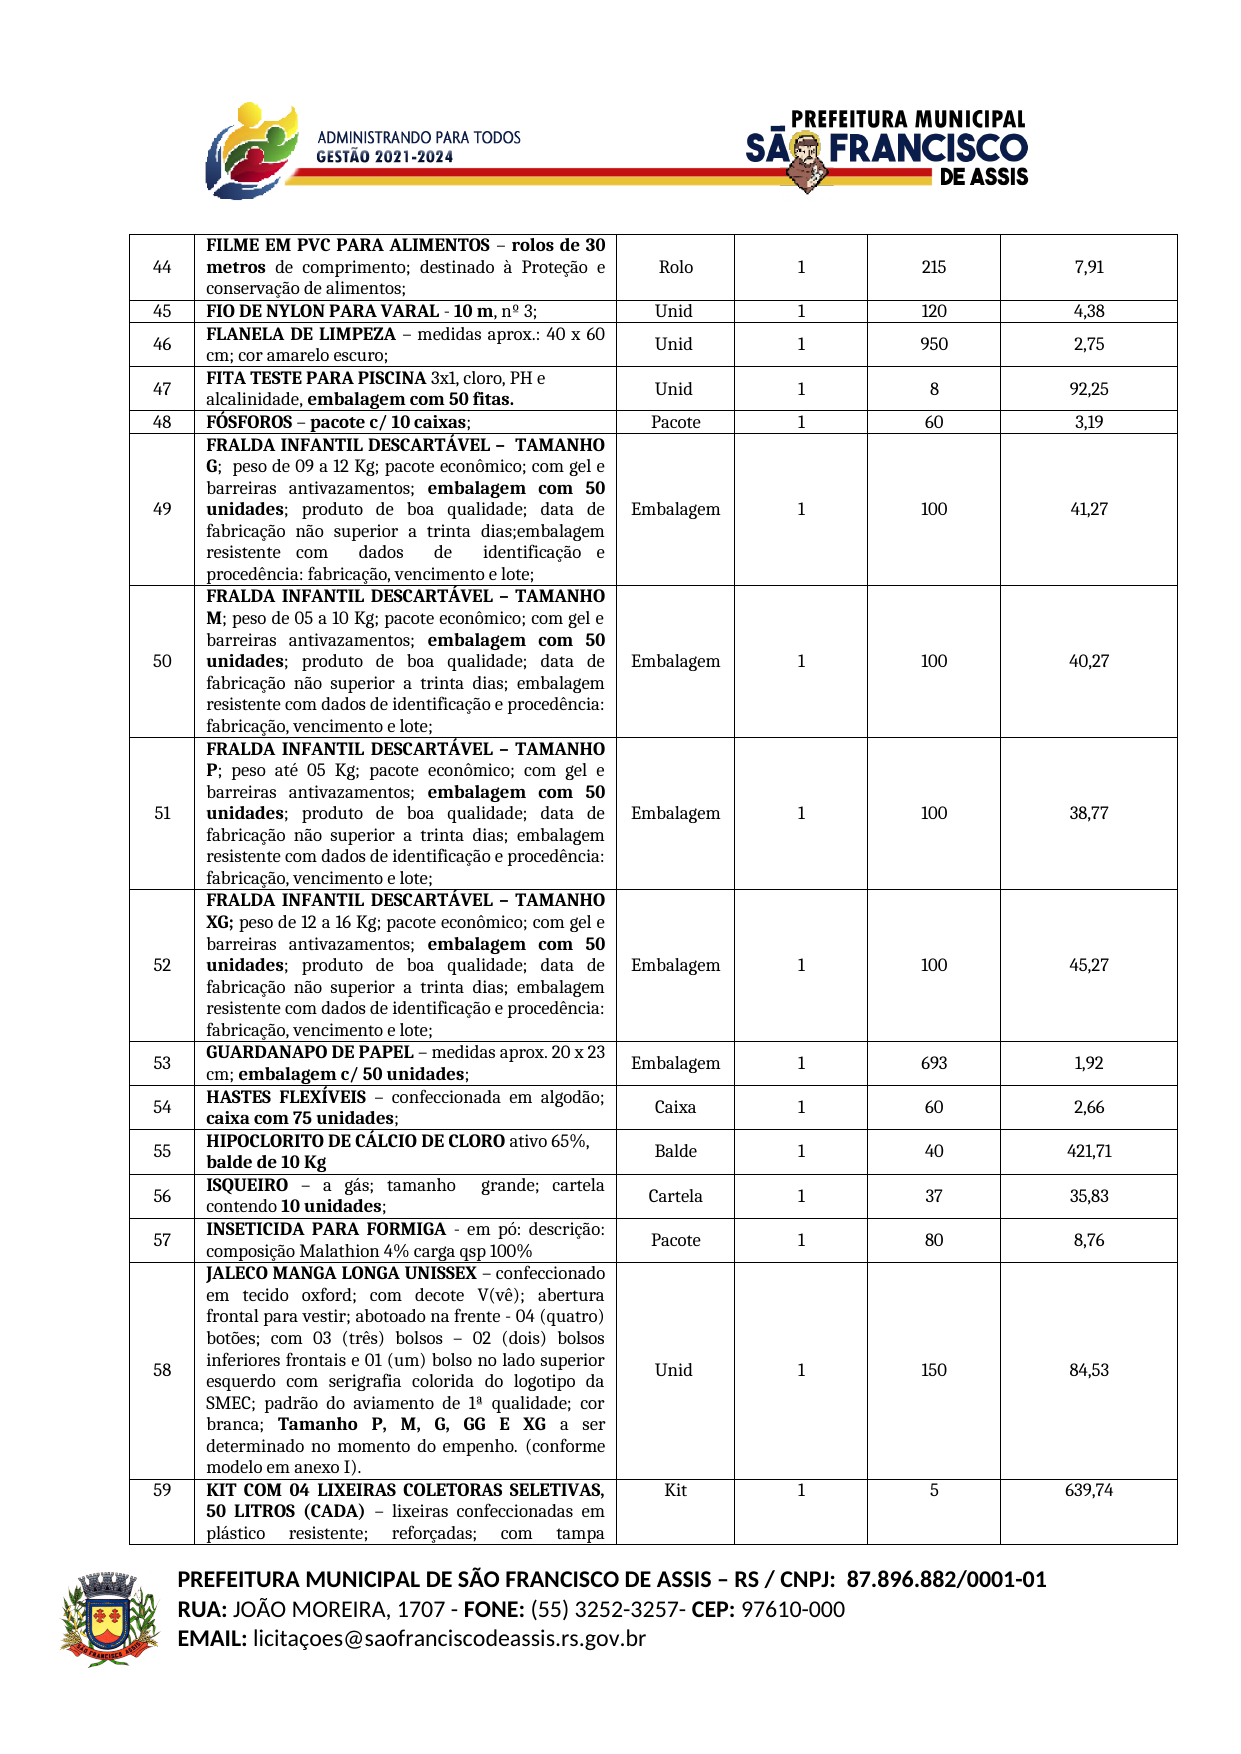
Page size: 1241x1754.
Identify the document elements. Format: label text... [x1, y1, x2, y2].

table_cell 55 [130, 1130, 194, 1173]
table_cell 215 [868, 235, 1000, 299]
table_cell Caixa [617, 1086, 734, 1129]
table_cell FRALDA INFANTIL DESCARTÁVEL – TAMANHO XG; peso de 12 a 16 Kg; pacote econômico; com gel e barreiras antivazamentos; embalagem com 50 unidades; produto de boa qualidade; data de fabricação não superior a trinta dias; embalagem resistente com dados de identificação e procedência: fabricação, vencimento e lote; [195, 890, 616, 1041]
table_cell INSETICIDA PARA FORMIGA - em pó: descrição: composição Malathion 4% carga qsp 100% [195, 1219, 616, 1262]
table_cell 37 [868, 1175, 1000, 1218]
table_cell 54 [130, 1086, 194, 1129]
table_cell 50 [130, 586, 194, 737]
table_cell 41,27 [1001, 434, 1177, 585]
table_cell ISQUEIRO – a gás; tamanho grande; cartela contendo 10 unidades; [195, 1175, 616, 1218]
table_cell FRALDA INFANTIL DESCARTÁVEL – TAMANHO P; peso até 05 Kg; pacote econômico; com gel e barreiras antivazamentos; embalagem com 50 unidades; produto de boa qualidade; data de fabricação não superior a trinta dias; embalagem resistente com dados de identificação e procedência: fabricação, vencimento e lote; [195, 738, 616, 889]
table_cell HIPOCLORITO DE CÁLCIO DE CLORO ativo 65%, balde de 10 Kg [195, 1130, 616, 1173]
table_cell FITA TESTE PARA PISCINA 3x1, cloro, PH e alcalinidade, embalagem com 50 fitas. [195, 367, 616, 410]
table_cell 47 [130, 367, 194, 410]
table_cell Embalagem [617, 738, 734, 889]
table_cell Embalagem [617, 890, 734, 1041]
table_cell 48 [130, 411, 194, 433]
table_cell 45 [130, 301, 194, 322]
table_cell 1 [735, 1042, 867, 1085]
table_cell Cartela [617, 1175, 734, 1218]
table_cell 1 [735, 1480, 867, 1544]
table_cell 4,38 [1001, 301, 1177, 322]
table_cell 8,76 [1001, 1219, 1177, 1262]
table_cell 51 [130, 738, 194, 889]
table_cell 1 [735, 301, 867, 322]
table_cell 84,53 [1001, 1263, 1177, 1478]
table_cell 35,83 [1001, 1175, 1177, 1218]
table_cell 60 [868, 411, 1000, 433]
table_cell 1 [735, 1130, 867, 1173]
table_cell 45,27 [1001, 890, 1177, 1041]
table_cell 693 [868, 1042, 1000, 1085]
table_cell 60 [868, 1086, 1000, 1129]
table_cell 1 [735, 434, 867, 585]
table_cell 2,75 [1001, 323, 1177, 366]
table_cell 3,19 [1001, 411, 1177, 433]
table_cell 100 [868, 434, 1000, 585]
table_cell 57 [130, 1219, 194, 1262]
table_cell GUARDANAPO DE PAPEL – medidas aprox. 20 x 23 cm; embalagem c/ 50 unidades; [195, 1042, 616, 1085]
table_cell 40 [868, 1130, 1000, 1173]
table_cell 639,74 [1001, 1480, 1177, 1544]
table_cell 1 [735, 367, 867, 410]
table_cell Unid [617, 367, 734, 410]
table_cell 100 [868, 586, 1000, 737]
table_cell Unid [617, 323, 734, 366]
table_cell 58 [130, 1263, 194, 1478]
table_cell 53 [130, 1042, 194, 1085]
table_cell 1 [735, 586, 867, 737]
table_cell 1,92 [1001, 1042, 1177, 1085]
table_cell JALECO MANGA LONGA UNISSEX – confeccionado em tecido oxford; com decote V(vê); abertura frontal para vestir; abotoado na frente - 04 (quatro) botões; com 03 (três) bolsos – 02 (dois) bolsos inferiores frontais e 01 (um) bolso no lado superior esquerdo com serigrafia colorida do logotipo da SMEC; padrão do aviamento de 1ª qualidade; cor branca; Tamanho P, M, G, GG E XG a ser determinado no momento do empenho. (conforme modelo em anexo I). [195, 1263, 616, 1478]
table_cell FRALDA INFANTIL DESCARTÁVEL – TAMANHO G; peso de 09 a 12 Kg; pacote econômico; com gel e barreiras antivazamentos; embalagem com 50 unidades; produto de boa qualidade; data de fabricação não superior a trinta dias;embalagem resistente com dados de identificação e procedência: fabricação, vencimento e lote; [195, 434, 616, 585]
table_cell 1 [735, 1263, 867, 1478]
table_cell 46 [130, 323, 194, 366]
table_cell Rolo [617, 235, 734, 299]
table_cell FRALDA INFANTIL DESCARTÁVEL – TAMANHO M; peso de 05 a 10 Kg; pacote econômico; com gel e barreiras antivazamentos; embalagem com 50 unidades; produto de boa qualidade; data de fabricação não superior a trinta dias; embalagem resistente com dados de identificação e procedência: fabricação, vencimento e lote; [195, 586, 616, 737]
table_cell 100 [868, 890, 1000, 1041]
table_cell KIT COM 04 LIXEIRAS COLETORAS SELETIVAS, 50 LITROS (CADA) – lixeiras confeccionadas em plástico resistente; reforçadas; com tampa [195, 1480, 616, 1544]
table_cell FILME EM PVC PARA ALIMENTOS – rolos de 30 metros de comprimento; destinado à Proteção e conservação de alimentos; [195, 235, 616, 299]
table_cell 421,71 [1001, 1130, 1177, 1173]
table_cell 52 [130, 890, 194, 1041]
table_cell Balde [617, 1130, 734, 1173]
table_cell Embalagem [617, 1042, 734, 1085]
table_cell 40,27 [1001, 586, 1177, 737]
table_cell 1 [735, 1219, 867, 1262]
table_cell 950 [868, 323, 1000, 366]
table_cell 1 [735, 890, 867, 1041]
table_cell FÓSFOROS – pacote c/ 10 caixas; [195, 411, 616, 433]
table_cell 120 [868, 301, 1000, 322]
table_cell 1 [735, 1175, 867, 1218]
table_cell 1 [735, 738, 867, 889]
table_cell 1 [735, 235, 867, 299]
table_cell HASTES FLEXÍVEIS – confeccionada em algodão; caixa com 75 unidades; [195, 1086, 616, 1129]
table_cell 49 [130, 434, 194, 585]
table_cell Embalagem [617, 434, 734, 585]
table_cell 38,77 [1001, 738, 1177, 889]
table_cell 59 [130, 1480, 194, 1544]
table_cell 1 [735, 323, 867, 366]
table_cell 8 [868, 367, 1000, 410]
table_cell Unid [617, 301, 734, 322]
table_cell FIO DE NYLON PARA VARAL - 10 m, nº 3; [195, 301, 616, 322]
table_cell 150 [868, 1263, 1000, 1478]
table_cell 80 [868, 1219, 1000, 1262]
table_cell 100 [868, 738, 1000, 889]
table_cell Kit [617, 1480, 734, 1544]
table_cell 7,91 [1001, 235, 1177, 299]
table_cell Unid [617, 1263, 734, 1478]
table_cell 1 [735, 1086, 867, 1129]
table_cell Pacote [617, 1219, 734, 1262]
table_cell Pacote [617, 411, 734, 433]
table_cell 92,25 [1001, 367, 1177, 410]
table_cell 1 [735, 411, 867, 433]
table_cell 5 [868, 1480, 1000, 1544]
table_cell FLANELA DE LIMPEZA – medidas aprox.: 40 x 60 cm; cor amarelo escuro; [195, 323, 616, 366]
table_cell 2,66 [1001, 1086, 1177, 1129]
table_cell Embalagem [617, 586, 734, 737]
table_cell 44 [130, 235, 194, 299]
table_cell 56 [130, 1175, 194, 1218]
